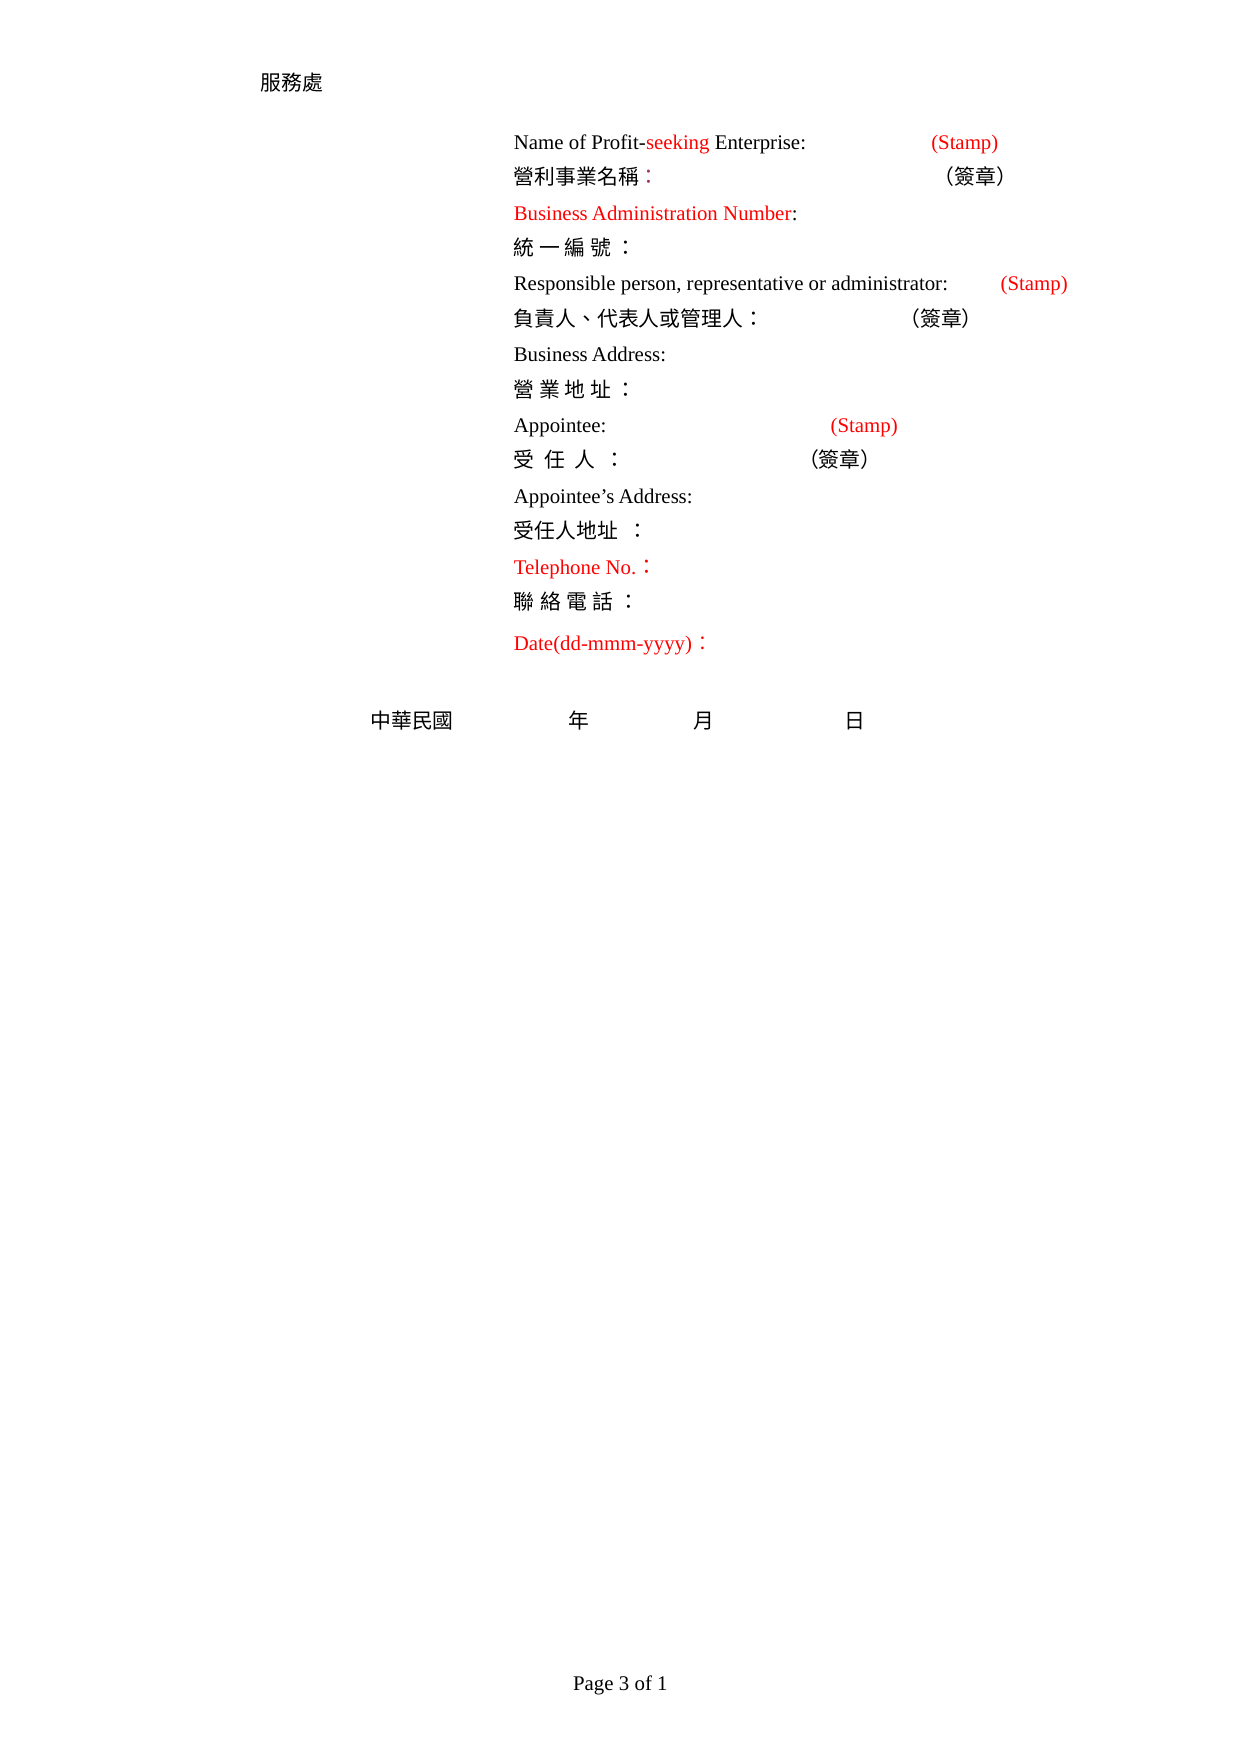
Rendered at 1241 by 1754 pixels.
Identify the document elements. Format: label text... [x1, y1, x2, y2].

text Date(dd-mmm-yyyy)： [514, 617, 1169, 658]
text Business Address: [514, 333, 1169, 369]
text 中華民國 年 月 日 [71, 708, 1169, 733]
text 負責人、代表人或管理人： （簽章） [514, 298, 1169, 333]
text 營 業 地 址 ： [514, 369, 1169, 404]
text 統 一 編 號 ： [514, 227, 1169, 262]
text 受任人地址 ： [514, 510, 1169, 546]
text 聯 絡 電 話 ： [514, 581, 1169, 617]
text 營利事業名稱： （簽章） [514, 156, 1169, 192]
text 受 任 人 ： （簽章） [514, 439, 1169, 475]
text 服務處 [71, 71, 1169, 96]
text Responsible person, representative or administrator: (Stamp) [514, 262, 1169, 298]
text Telephone No.： [514, 546, 1169, 581]
text Name of Profit-seeking Enterprise: (Stamp) [514, 121, 1169, 156]
text Appointee’s Address: [514, 475, 1169, 510]
text Appointee: (Stamp) [514, 404, 1169, 439]
text Business Administration Number: [514, 192, 1169, 227]
